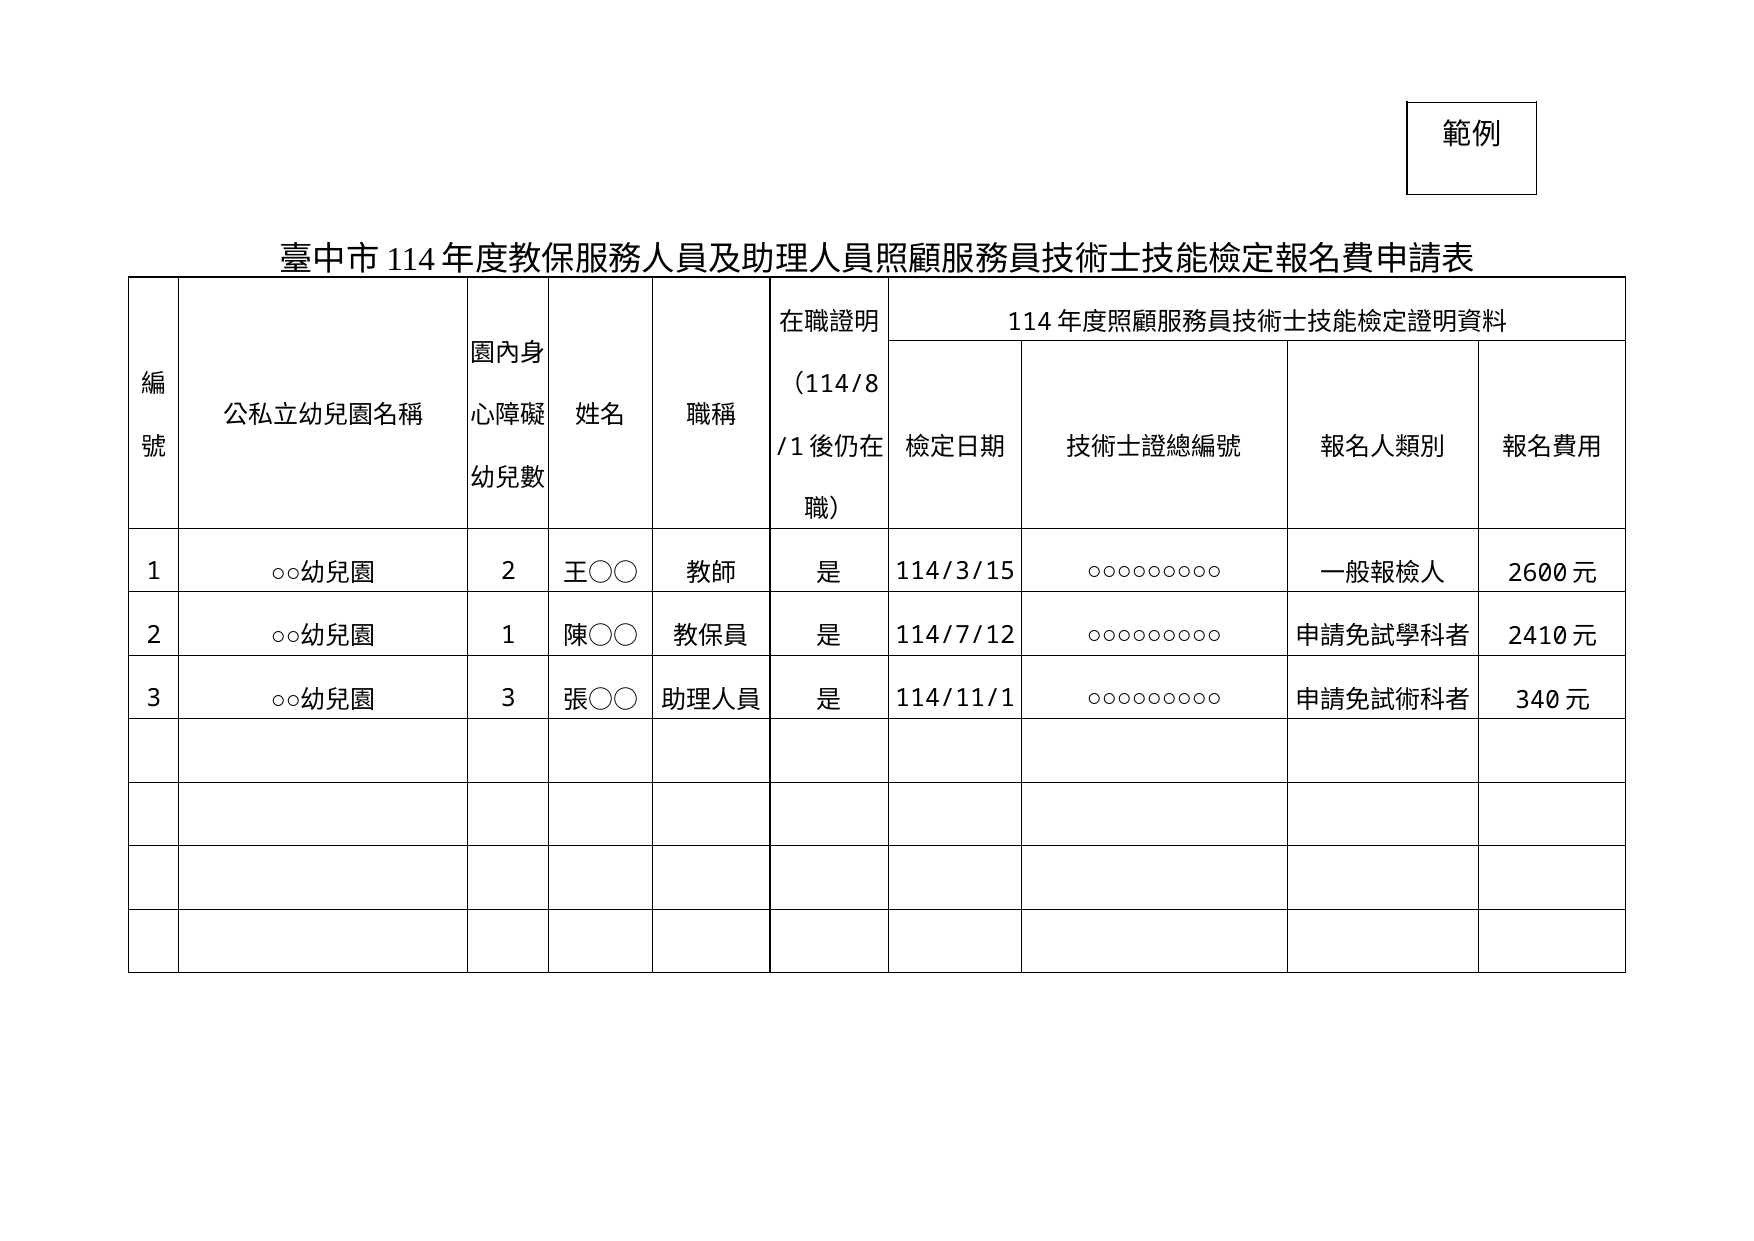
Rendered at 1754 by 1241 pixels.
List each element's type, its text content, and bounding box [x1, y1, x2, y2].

table_cell 王○○ [549, 529, 652, 591]
table_cell [468, 910, 548, 972]
table_cell 3 [468, 656, 548, 718]
table_cell 是 [771, 529, 888, 591]
table_cell [129, 783, 178, 845]
table_cell 助理人員 [653, 656, 769, 718]
table_cell [1479, 846, 1625, 909]
table_cell 2 [129, 592, 178, 654]
table_header 園內身心障礙幼兒數 [468, 278, 548, 527]
table_cell 陳○○ [549, 592, 652, 654]
table_cell ○○○○○○○○○ [1022, 529, 1287, 591]
table_cell [771, 846, 888, 909]
table_cell [771, 910, 888, 972]
table_cell [1479, 719, 1625, 782]
table_cell [468, 846, 548, 909]
table_header 編號 [129, 278, 178, 527]
table_cell 教師 [653, 529, 769, 591]
table_cell [1479, 910, 1625, 972]
table_cell 114/11/1 [889, 656, 1021, 718]
table_cell [1288, 783, 1478, 845]
table_cell [1022, 783, 1287, 845]
table_cell [1022, 846, 1287, 909]
table_cell [468, 783, 548, 845]
table_cell 340元 [1479, 656, 1625, 718]
table_cell [1022, 719, 1287, 782]
table_cell 報名人類別 [1288, 341, 1478, 527]
table_cell [468, 719, 548, 782]
table_cell 教保員 [653, 592, 769, 654]
table_cell [1288, 846, 1478, 909]
table_cell 申請免試學科者 [1288, 592, 1478, 654]
text [1408, 103, 1536, 194]
table_cell 張○○ [549, 656, 652, 718]
table_cell [771, 719, 888, 782]
table_cell [1288, 910, 1478, 972]
table_cell 一般報檢人 [1288, 529, 1478, 591]
table_cell [1479, 783, 1625, 845]
table_cell 2 [468, 529, 548, 591]
table_cell 申請免試術科者 [1288, 656, 1478, 718]
table_cell 114/7/12 [889, 592, 1021, 654]
table_cell 3 [129, 656, 178, 718]
table_cell 2600元 [1479, 529, 1625, 591]
table_cell ○○○○○○○○○ [1022, 592, 1287, 654]
table_cell [179, 719, 467, 782]
table_cell 檢定日期 [889, 341, 1021, 527]
table_cell ○○幼兒園 [179, 656, 467, 718]
table_cell [653, 910, 769, 972]
table_cell [549, 910, 652, 972]
table_cell [129, 719, 178, 782]
text 臺中市114年度教保服務人員及助理人員照顧服務員技術士技能檢定報名費申請表 [150, 214, 1604, 276]
table_cell [653, 783, 769, 845]
table_cell [129, 846, 178, 909]
text 範例 [1423, 110, 1521, 153]
table_cell [889, 846, 1021, 909]
table_cell [549, 846, 652, 909]
table_cell [653, 846, 769, 909]
table_cell ○○幼兒園 [179, 592, 467, 654]
table_cell ○○○○○○○○○ [1022, 656, 1287, 718]
table_cell [771, 783, 888, 845]
table_cell ○○幼兒園 [179, 529, 467, 591]
table_cell [889, 783, 1021, 845]
table_cell 報名費用 [1479, 341, 1625, 527]
table_header 在職證明（114/8/1後仍在職） [771, 278, 888, 527]
table_cell [179, 910, 467, 972]
table_cell [653, 719, 769, 782]
table_cell 1 [468, 592, 548, 654]
table_cell 技術士證總編號 [1022, 341, 1287, 527]
table_cell 1 [129, 529, 178, 591]
table_cell [129, 910, 178, 972]
table_cell [889, 910, 1021, 972]
table_cell [549, 783, 652, 845]
table_cell [889, 719, 1021, 782]
table_cell 114/3/15 [889, 529, 1021, 591]
table_cell [179, 783, 467, 845]
table_header 姓名 [549, 278, 652, 527]
table_header 公私立幼兒園名稱 [179, 278, 467, 527]
table_cell 2410元 [1479, 592, 1625, 654]
table_header 114年度照顧服務員技術士技能檢定證明資料 [889, 278, 1625, 340]
table_cell [1288, 719, 1478, 782]
table_header 職稱 [653, 278, 769, 527]
table_cell 是 [771, 592, 888, 654]
table_cell [1022, 910, 1287, 972]
table_cell [179, 846, 467, 909]
table_cell 是 [771, 656, 888, 718]
table_cell [549, 719, 652, 782]
